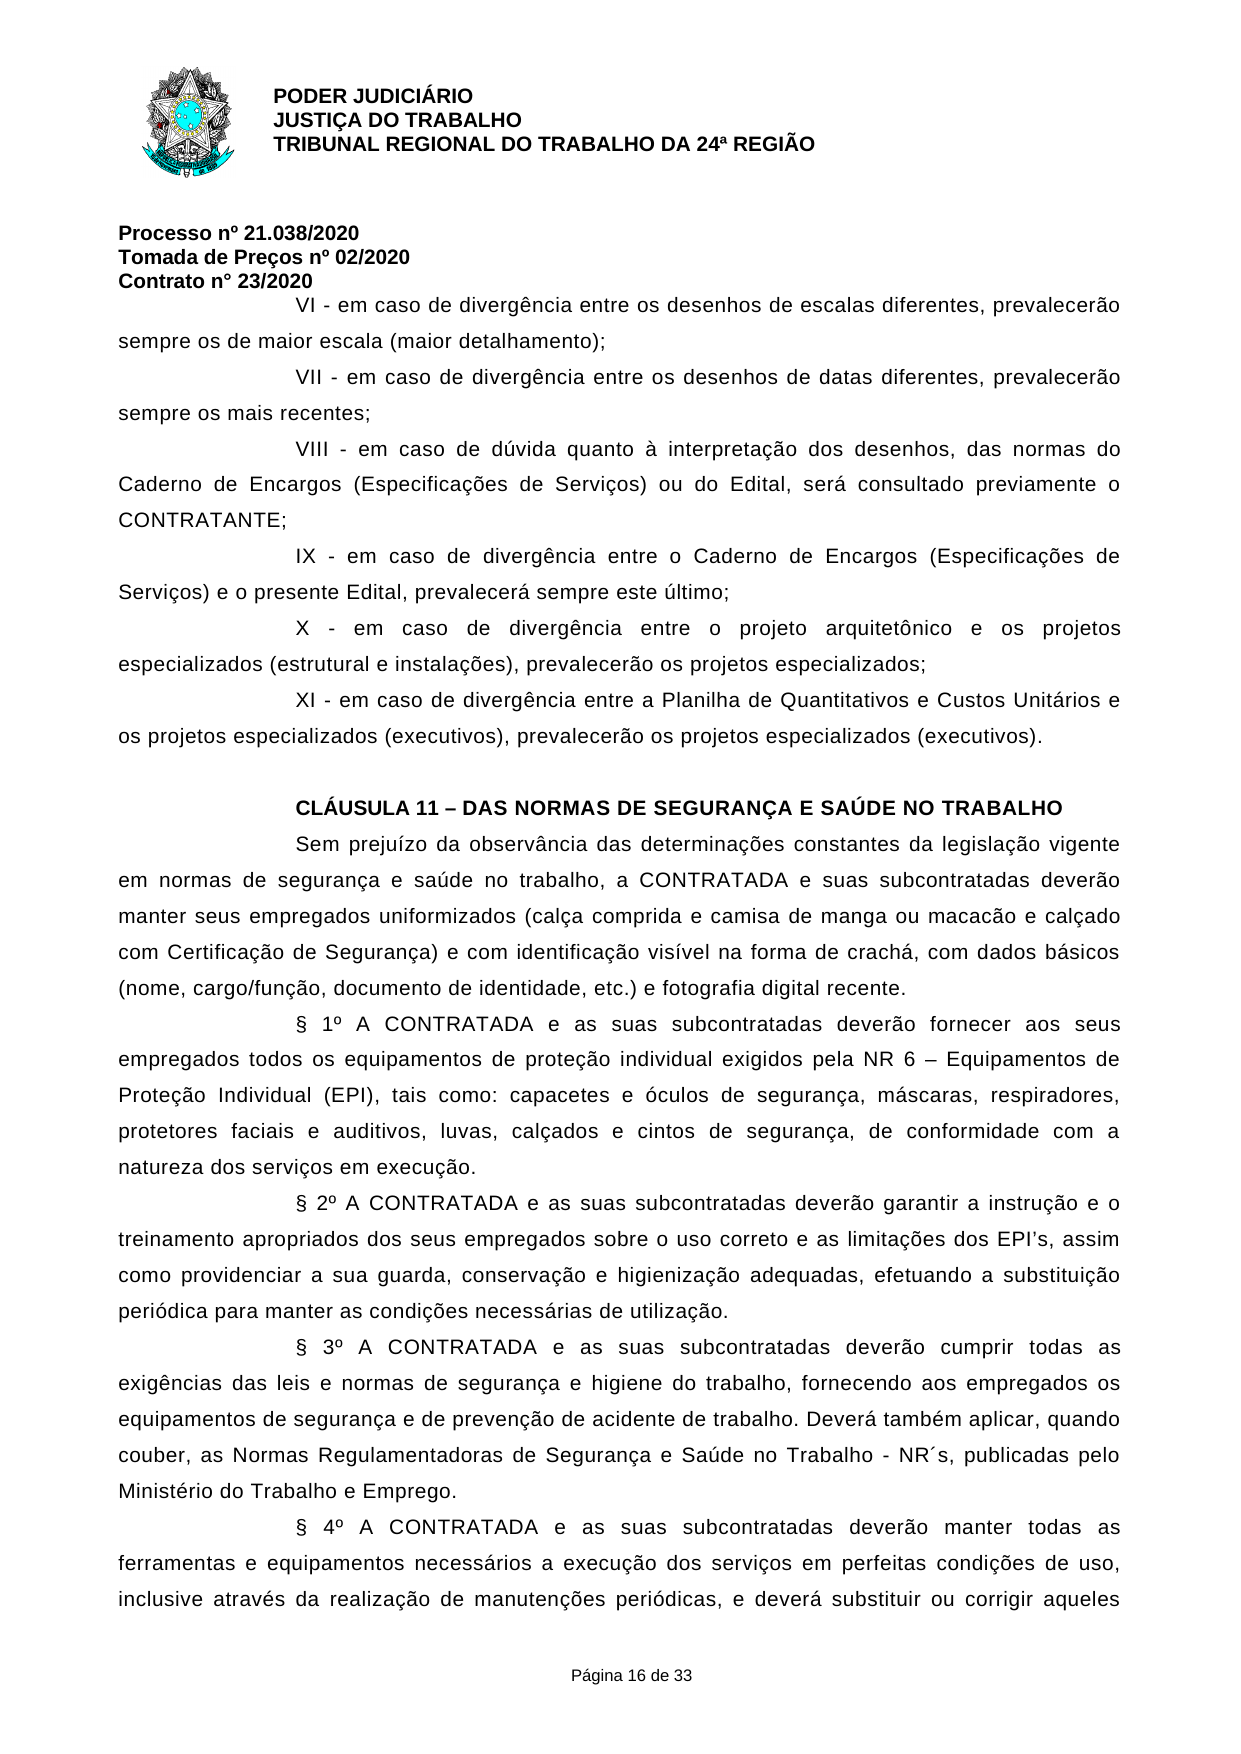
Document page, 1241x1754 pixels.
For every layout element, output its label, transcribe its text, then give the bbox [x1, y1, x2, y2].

text § 1º A CONTRATADA e as suas subcontratadas deverão fornecer aos seus empregados todos os equipamentos de proteção individual exigidos pela NR 6 – Equipamentos de Proteção Individual (EPI), tais como: capacetes e óculos de segurança, máscaras, respiradores, protetores faciais e auditivos, luvas, calçados e cintos de segurança, de conformidade com a natureza dos serviços em execução. [118, 1011, 1122, 1179]
text VIII - em caso de dúvida quanto à interpretação dos desenhos, das normas do Caderno de Encargos (Especificações de Serviços) ou do Edital, será consultado previamente o CONTRATANTE; [118, 436, 1122, 532]
picture [141, 66, 236, 178]
text § 3º A CONTRATADA e as suas subcontratadas deverão cumprir todas as exigências das leis e normas de segurança e higiene do trabalho, fornecendo aos empregados os equipamentos de segurança e de prevenção de acidente de trabalho. Deverá também aplicar, quando couber, as Normas Regulamentadoras de Segurança e Saúde no Trabalho - NR´s, publicadas pelo Ministério do Trabalho e Emprego. [118, 1335, 1122, 1502]
text XI - em caso de divergência entre a Planilha de Quantitativos e Custos Unitários e os projetos especializados (executivos), prevalecerão os projetos especializados (executivos). [118, 688, 1122, 748]
text CLÁUSULA 11 – DAS NORMAS DE SEGURANÇA E SAÚDE NO TRABALHO [118, 796, 1122, 820]
text § 2º A CONTRATADA e as suas subcontratadas deverão garantir a instrução e o treinamento apropriados dos seus empregados sobre o uso correto e as limitações dos EPI’s, assim como providenciar a sua guarda, conservação e higienização adequadas, efetuando a substituição periódica para manter as condições necessárias de utilização. [118, 1191, 1122, 1323]
text VI - em caso de divergência entre os desenhos de escalas diferentes, prevalecerão sempre os de maior escala (maior detalhamento); [118, 293, 1122, 352]
text § 4º A CONTRATADA e as suas subcontratadas deverão manter todas as ferramentas e equipamentos necessários a execução dos serviços em perfeitas condições de uso, inclusive através da realização de manutenções periódicas, e deverá substituir ou corrigir aqueles [118, 1514, 1122, 1610]
text VII - em caso de divergência entre os desenhos de datas diferentes, prevalecerão sempre os mais recentes; [118, 364, 1122, 424]
text Sem prejuízo da observância das determinações constantes da legislação vigente em normas de segurança e saúde no trabalho, a CONTRATADA e suas subcontratadas deverão manter seus empregados uniformizados (calça comprida e camisa de manga ou macacão e calçado com Certificação de Segurança) e com identificação visível na forma de crachá, com dados básicos (nome, cargo/função, documento de identidade, etc.) e fotografia digital recente. [118, 832, 1122, 999]
text X - em caso de divergência entre o projeto arquitetônico e os projetos especializados (estrutural e instalações), prevalecerão os projetos especializados; [118, 616, 1122, 676]
text IX - em caso de divergência entre o Caderno de Encargos (Especificações de Serviços) e o presente Edital, prevalecerá sempre este último; [118, 544, 1122, 604]
